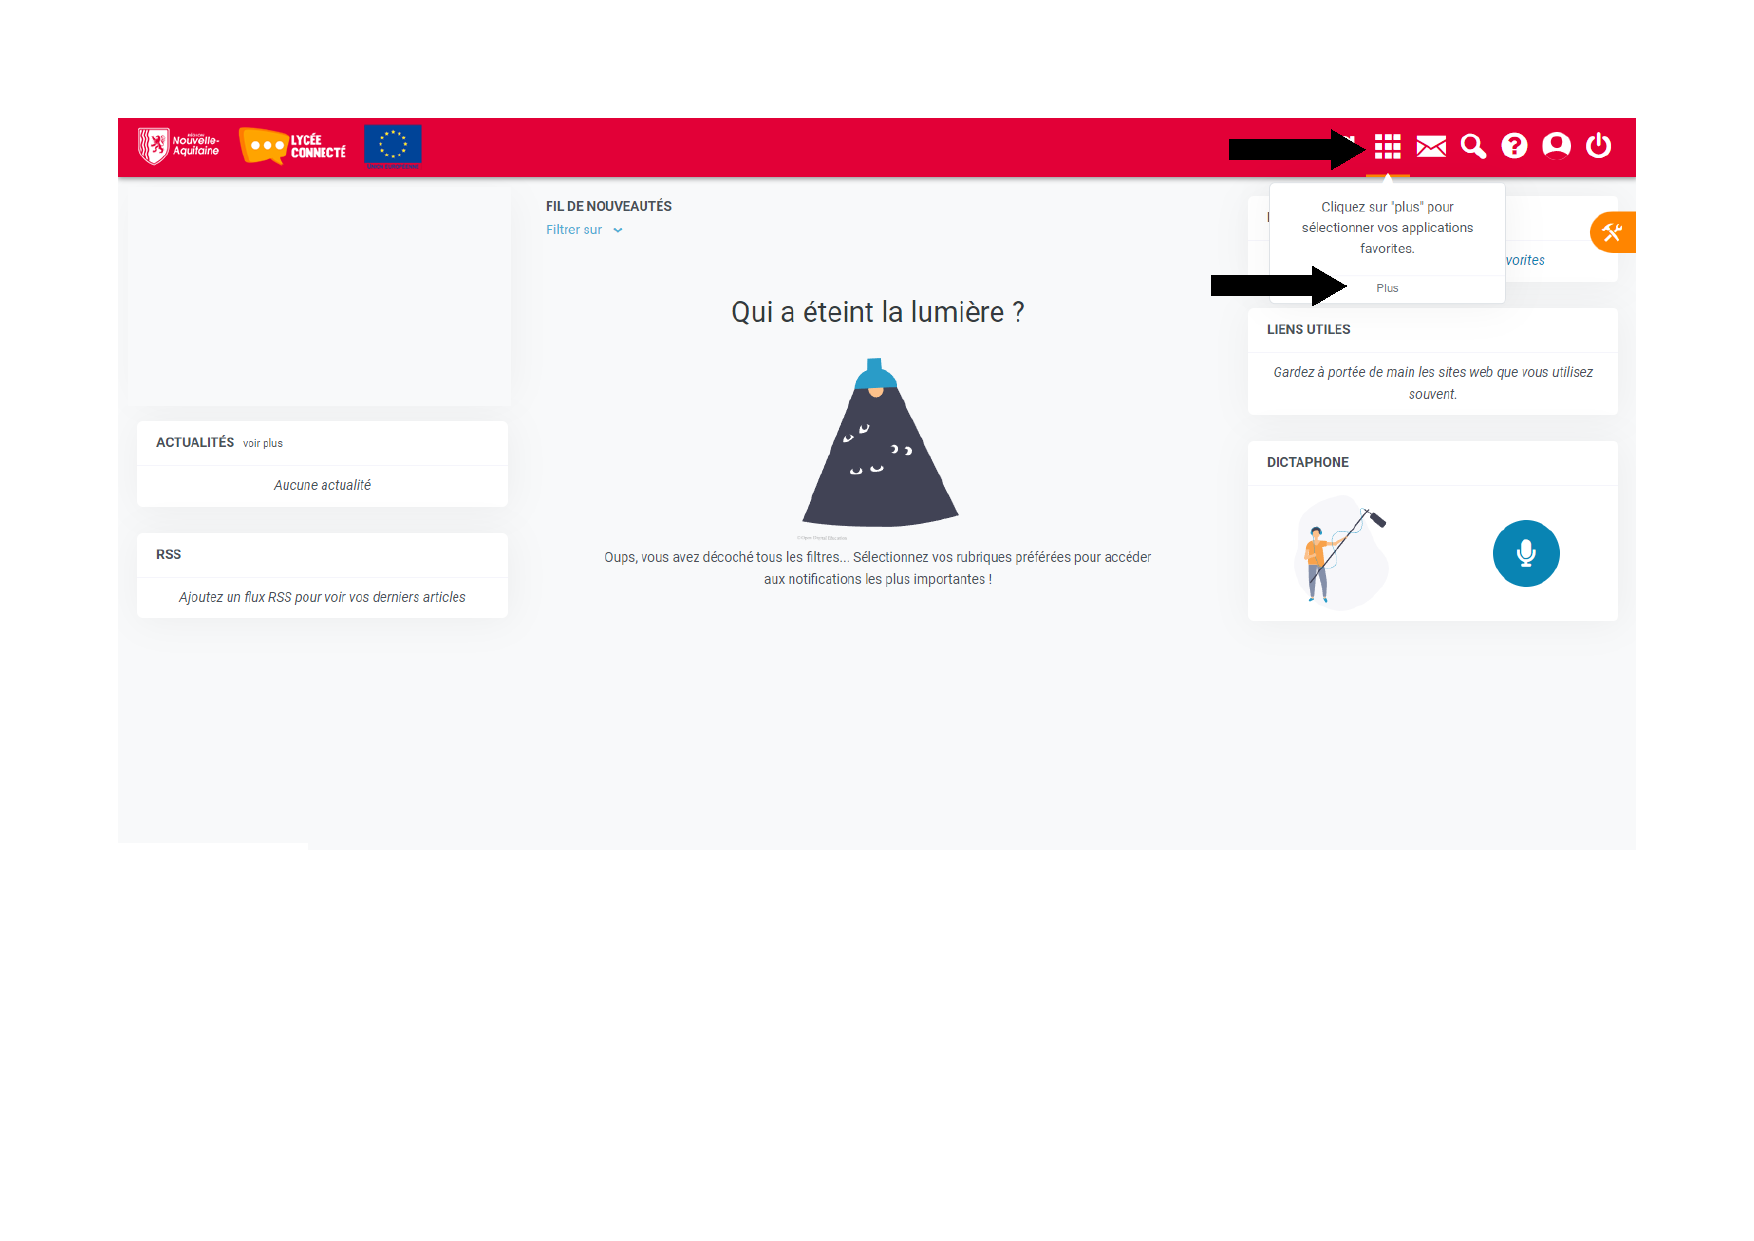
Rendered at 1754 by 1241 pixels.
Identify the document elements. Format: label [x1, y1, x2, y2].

picture [118, 118, 1636, 850]
